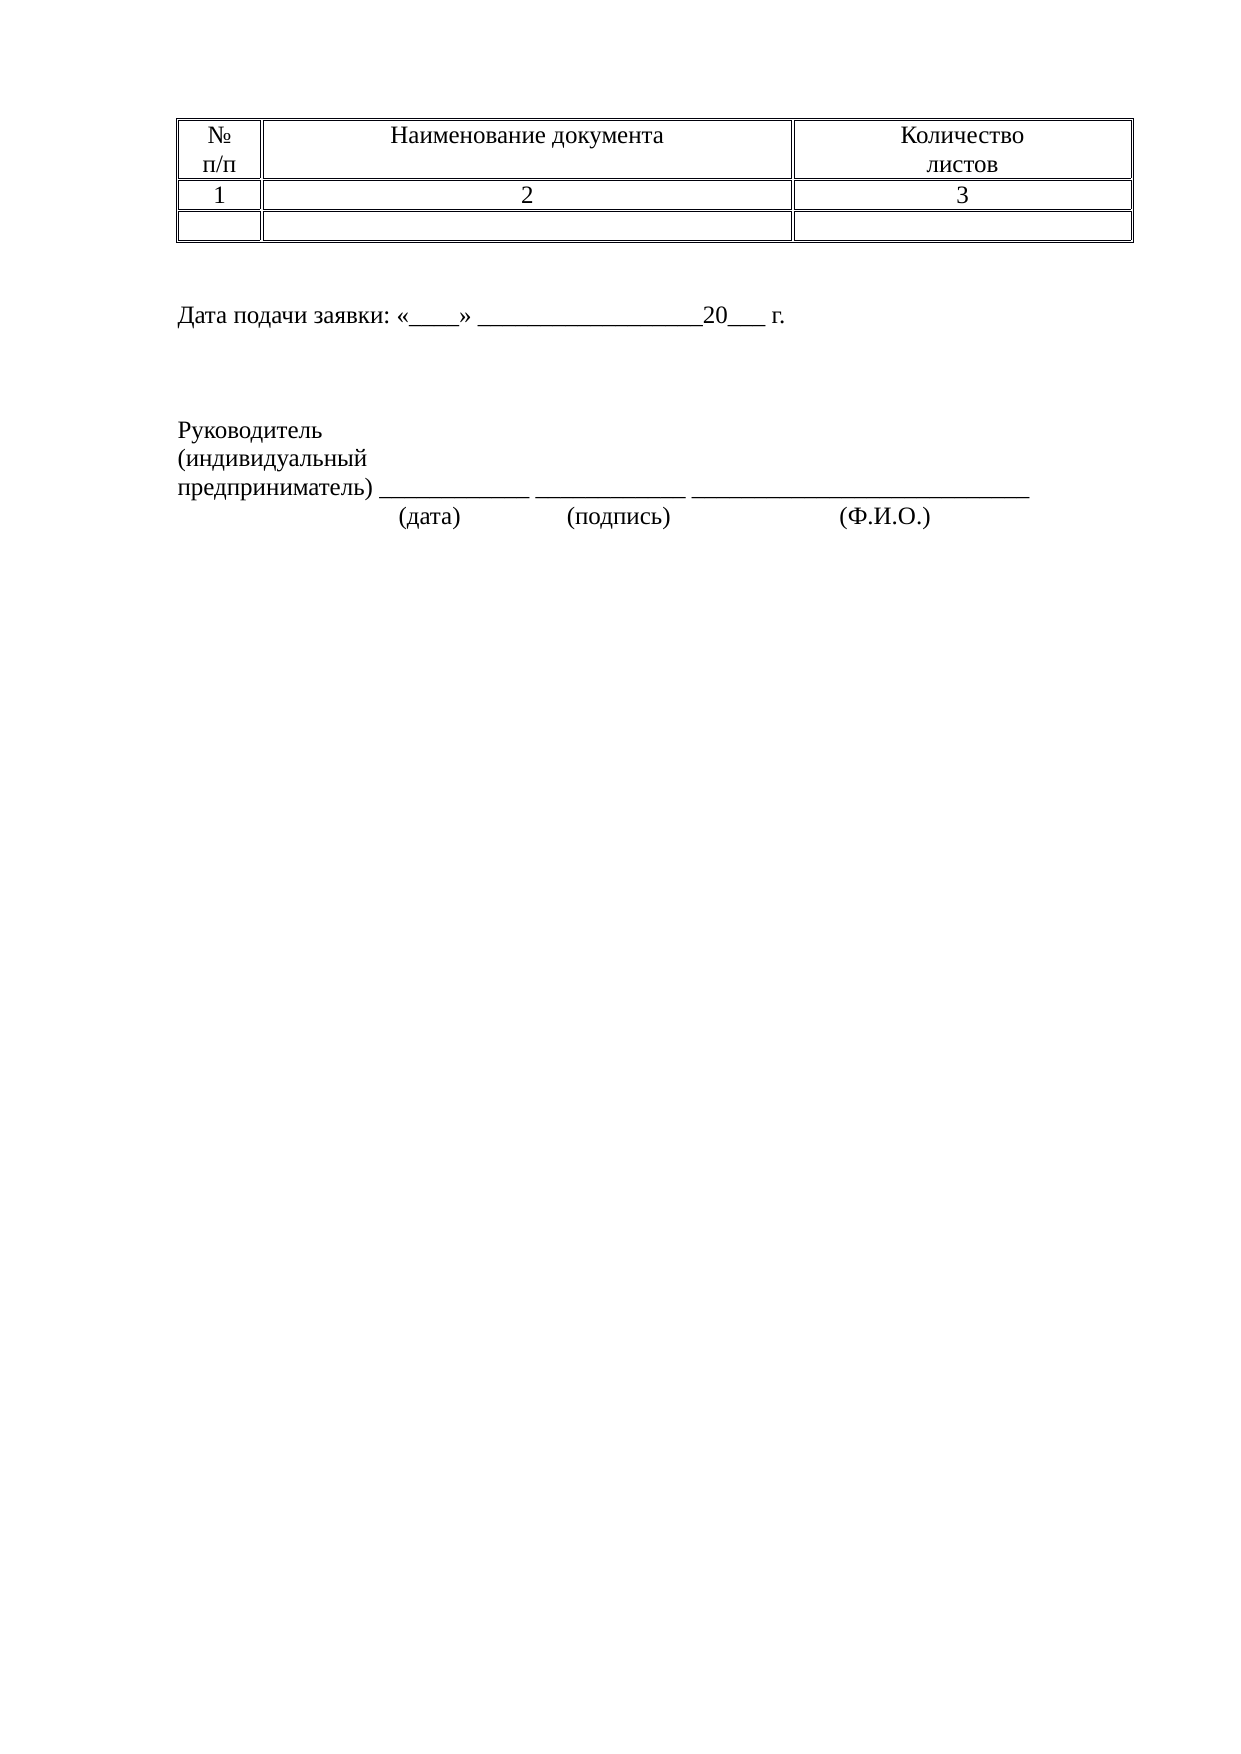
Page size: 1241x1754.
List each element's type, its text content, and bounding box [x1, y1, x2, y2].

text Дата подачи заявки: «____» __________________20___ г. [177, 300, 1152, 328]
table_cell [264, 212, 791, 240]
table_cell 1 [179, 181, 260, 209]
text предприниматель) ____________ ____________ ___________________________ [177, 472, 1152, 501]
text Руководитель [177, 415, 1152, 443]
table_cell 3 [795, 181, 1131, 209]
table_cell 2 [264, 181, 791, 209]
text (индивидуальный [177, 443, 1152, 472]
table_cell [795, 212, 1131, 240]
text (дата) (подпись) (Ф.И.О.) [177, 501, 1152, 530]
table_header Количество листов [795, 121, 1131, 178]
table_header Наименование документа [264, 121, 791, 178]
table_header № п/п [179, 121, 260, 178]
table_cell [179, 212, 260, 240]
